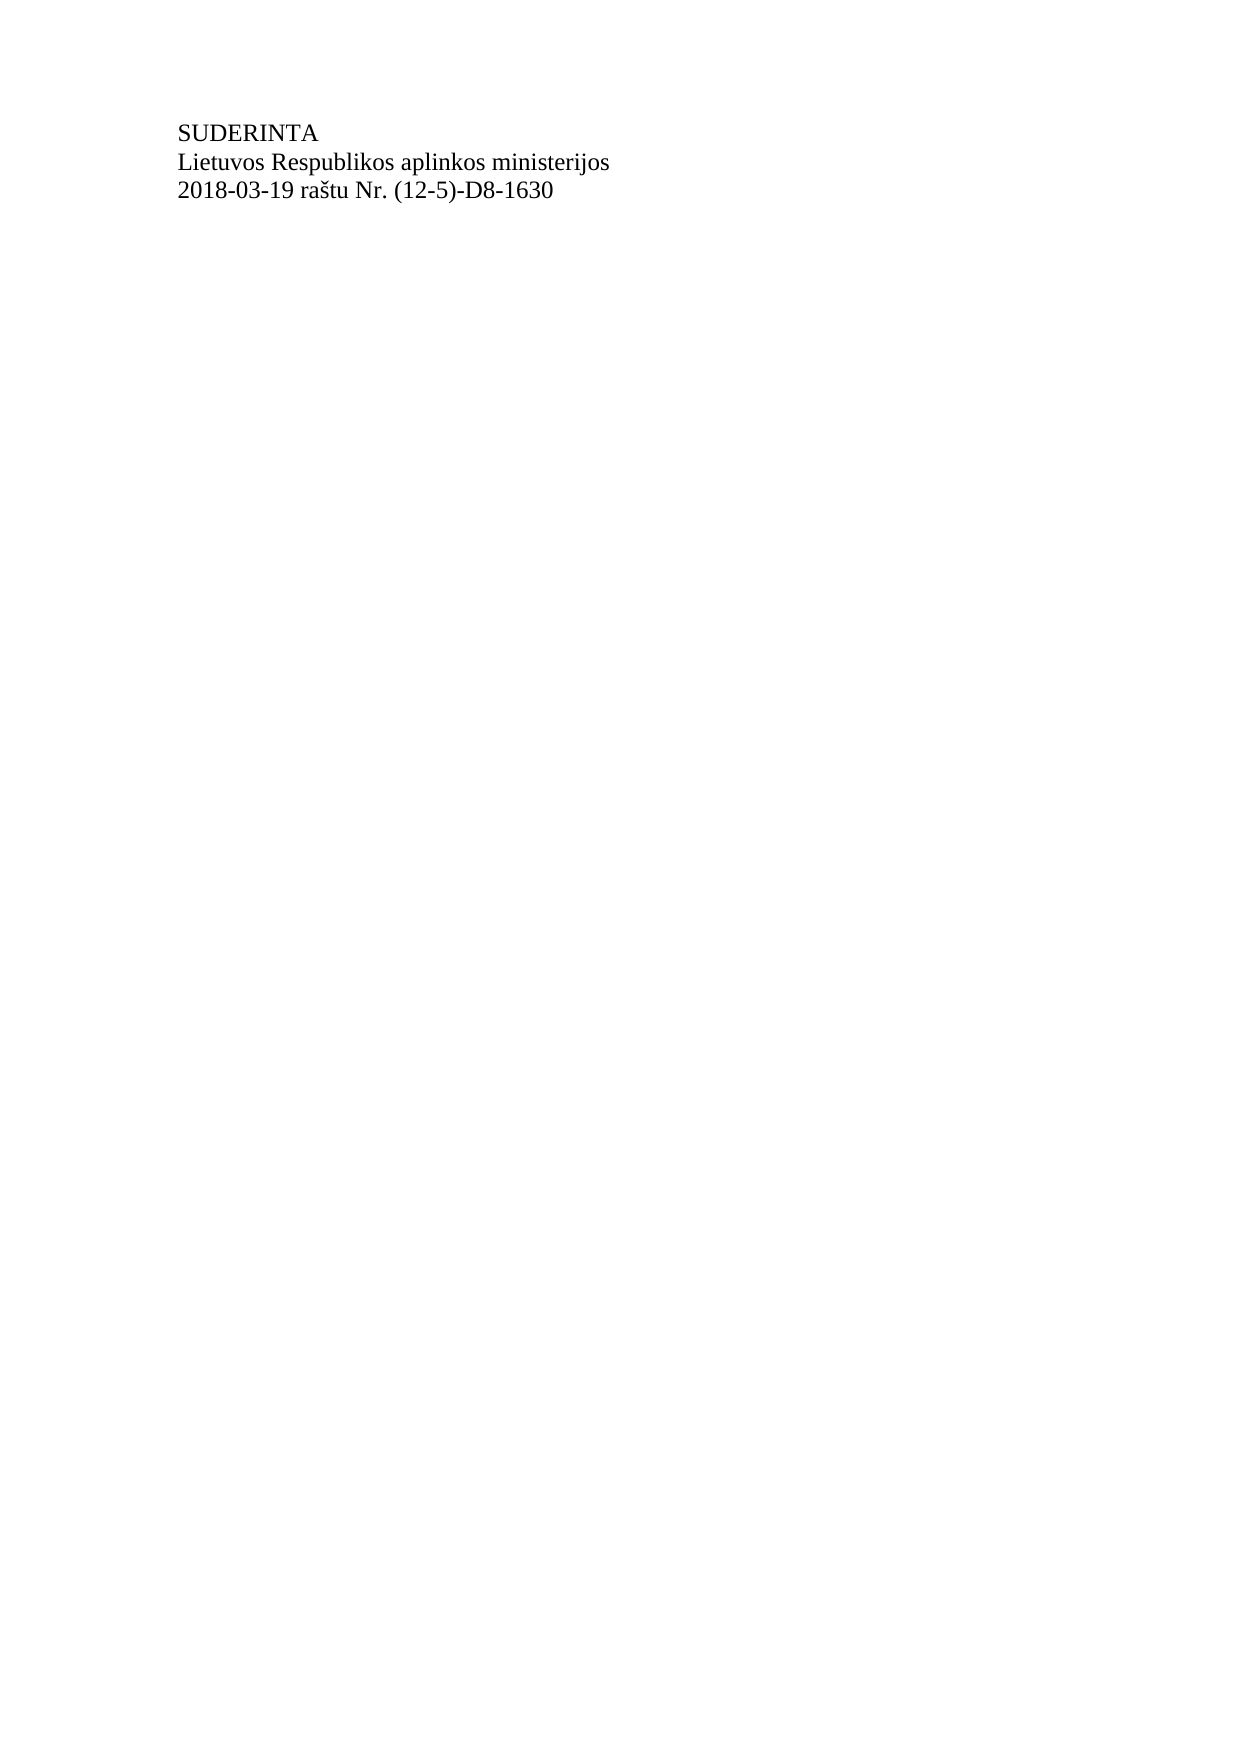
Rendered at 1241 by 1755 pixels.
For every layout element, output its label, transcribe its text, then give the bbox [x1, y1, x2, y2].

text Suderinta [177, 118, 1167, 147]
text Lietuvos Respublikos aplinkos ministerijos [177, 147, 1167, 176]
text 2018-03-19 raštu Nr. (12-5)-D8-1630 [177, 176, 1167, 204]
